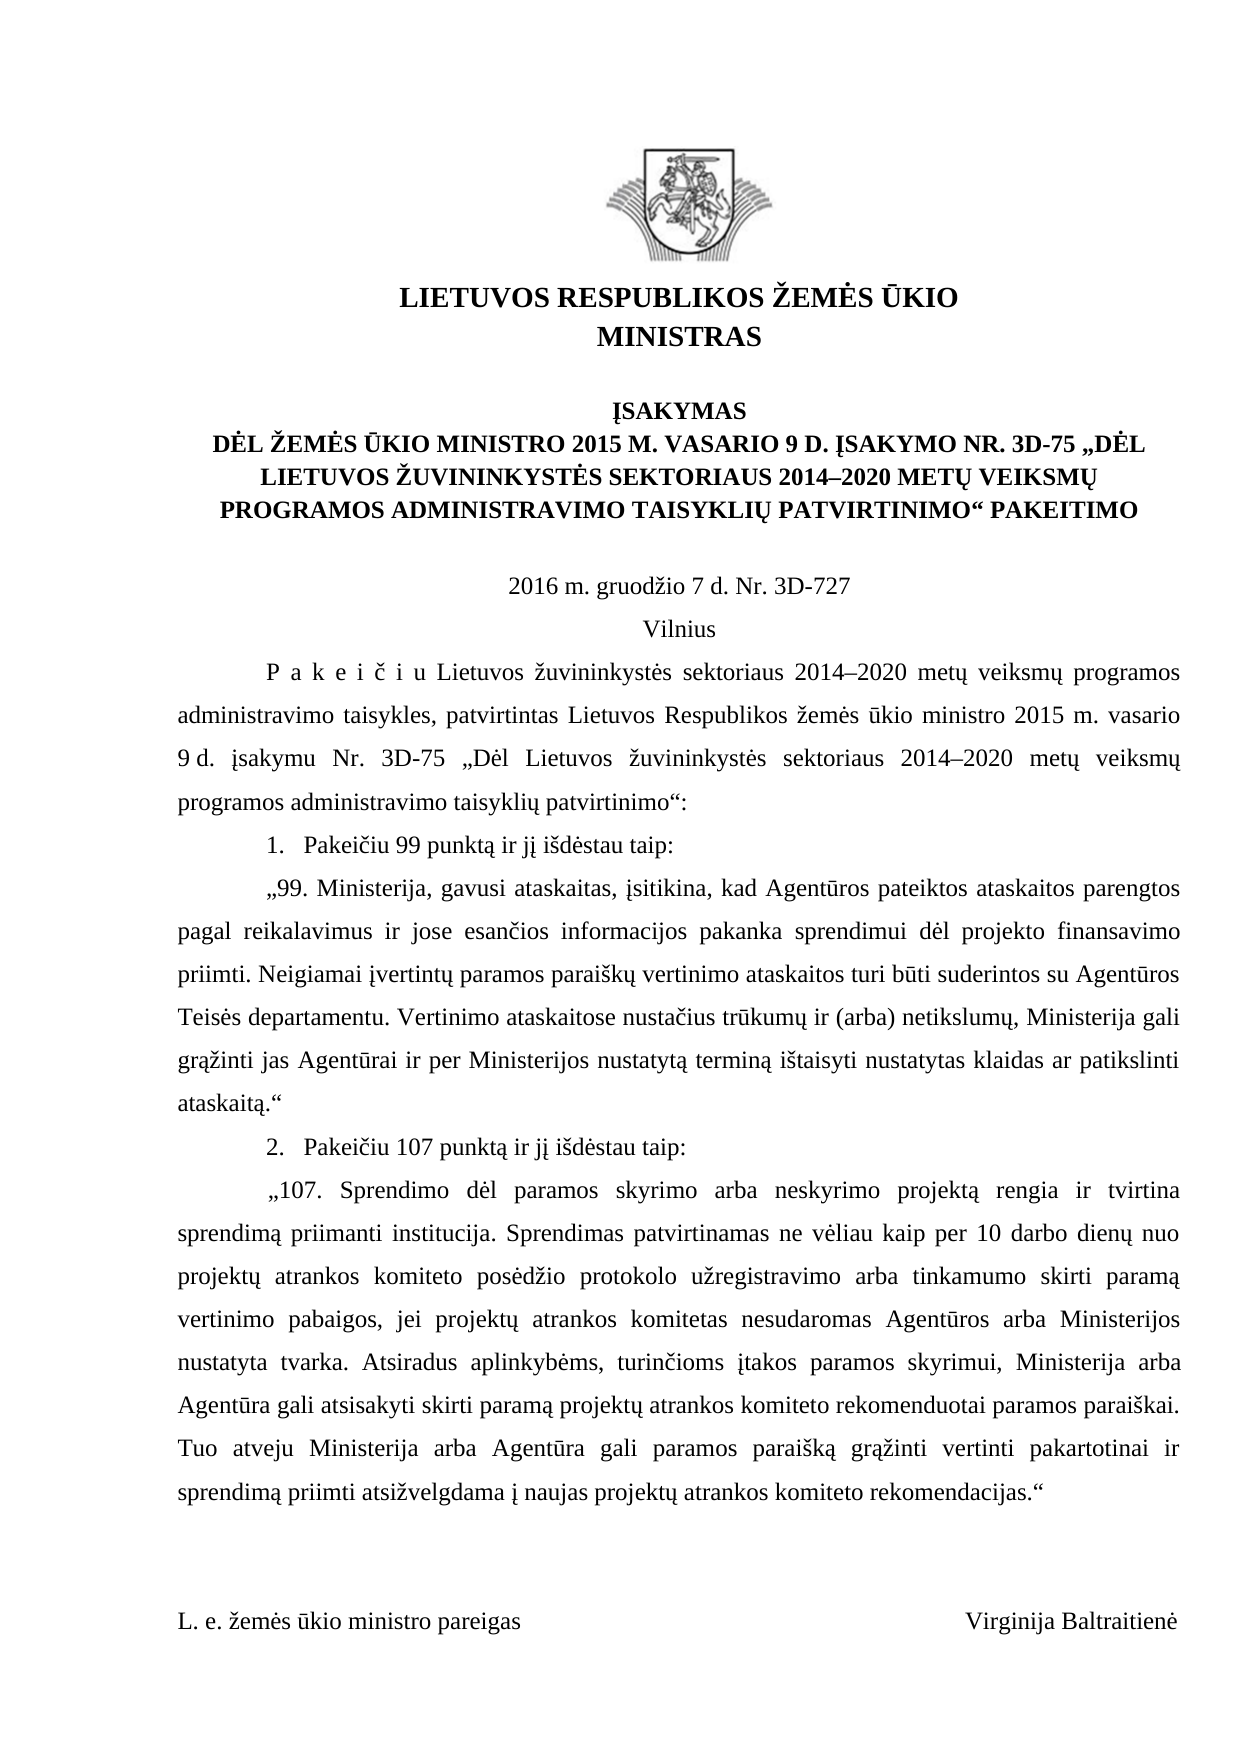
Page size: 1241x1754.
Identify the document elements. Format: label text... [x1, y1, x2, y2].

text LIETUVOS RESPUBLIKOS ŽEMĖS ŪKIO [177, 280, 1181, 314]
text DĖL ŽEMĖS ŪKIO MINISTRO 2015 M. VASARIO 9 D. ĮSAKYMO NR. 3D-75 „DĖL LIETUVOS ŽUVININKYSTĖS SEKTORIAUS 2014–2020 METŲ VEIKSMŲ PROGRAMOS ADMINISTRAVIMO TAISYKLIŲ PATVIRTINIMO“ PAKEITIMO [177, 429, 1181, 524]
text L. e. žemės ūkio ministro pareigas Virginija Baltraitienė [177, 1606, 1181, 1635]
text 2. Pakeičiu 107 punktą ir jį išdėstau taip: [266, 1132, 1181, 1160]
text ĮSAKYMAS [177, 396, 1181, 424]
text P a k e i č i u Lietuvos žuvininkystės sektoriaus 2014–2020 metų veiksmų programos administravimo taisykles, patvirtintas Lietuvos Respublikos žemės ūkio ministro 2015 m. vasario 9 d. įsakymu Nr. 3D-75 „Dėl Lietuvos žuvininkystės sektoriaus 2014–2020 metų veiksmų programos administravimo taisyklių patvirtinimo“: [177, 657, 1181, 815]
text „99. Ministerija, gavusi ataskaitas, įsitikina, kad Agentūros pateiktos ataskaitos parengtos pagal reikalavimus ir jose esančios informacijos pakanka sprendimui dėl projekto finansavimo priimti. Neigiamai įvertintų paramos paraiškų vertinimo ataskaitos turi būti suderintos su Agentūros Teisės departamentu. Vertinimo ataskaitose nustačius trūkumų ir (arba) netikslumų, Ministerija gali grąžinti jas Agentūrai ir per Ministerijos nustatytą terminą ištaisyti nustatytas klaidas ar patikslinti ataskaitą.“ [177, 873, 1181, 1117]
text 1. Pakeičiu 99 punktą ir jį išdėstau taip: [266, 830, 1181, 858]
text Vilnius [177, 614, 1181, 643]
text „107. Sprendimo dėl paramos skyrimo arba neskyrimo projektą rengia ir tvirtina sprendimą priimanti institucija. Sprendimas patvirtinamas ne vėliau kaip per 10 darbo dienų nuo projektų atrankos komiteto posėdžio protokolo užregistravimo arba tinkamumo skirti paramą vertinimo pabaigos, jei projektų atrankos komitetas nesudaromas Agentūros arba Ministerijos nustatyta tvarka. Atsiradus aplinkybėms, turinčioms įtakos paramos skyrimui, Ministerija arba Agentūra gali atsisakyti skirti paramą projektų atrankos komiteto rekomenduotai paramos paraiškai. Tuo atveju Ministerija arba Agentūra gali paramos paraišką grąžinti vertinti pakartotinai ir sprendimą priimti atsižvelgdama į naujas projektų atrankos komiteto rekomendacijas.“ [177, 1175, 1181, 1505]
text 2016 m. gruodžio 7 d. Nr. 3D-727 [177, 571, 1181, 600]
text MINISTRAS [177, 319, 1181, 352]
